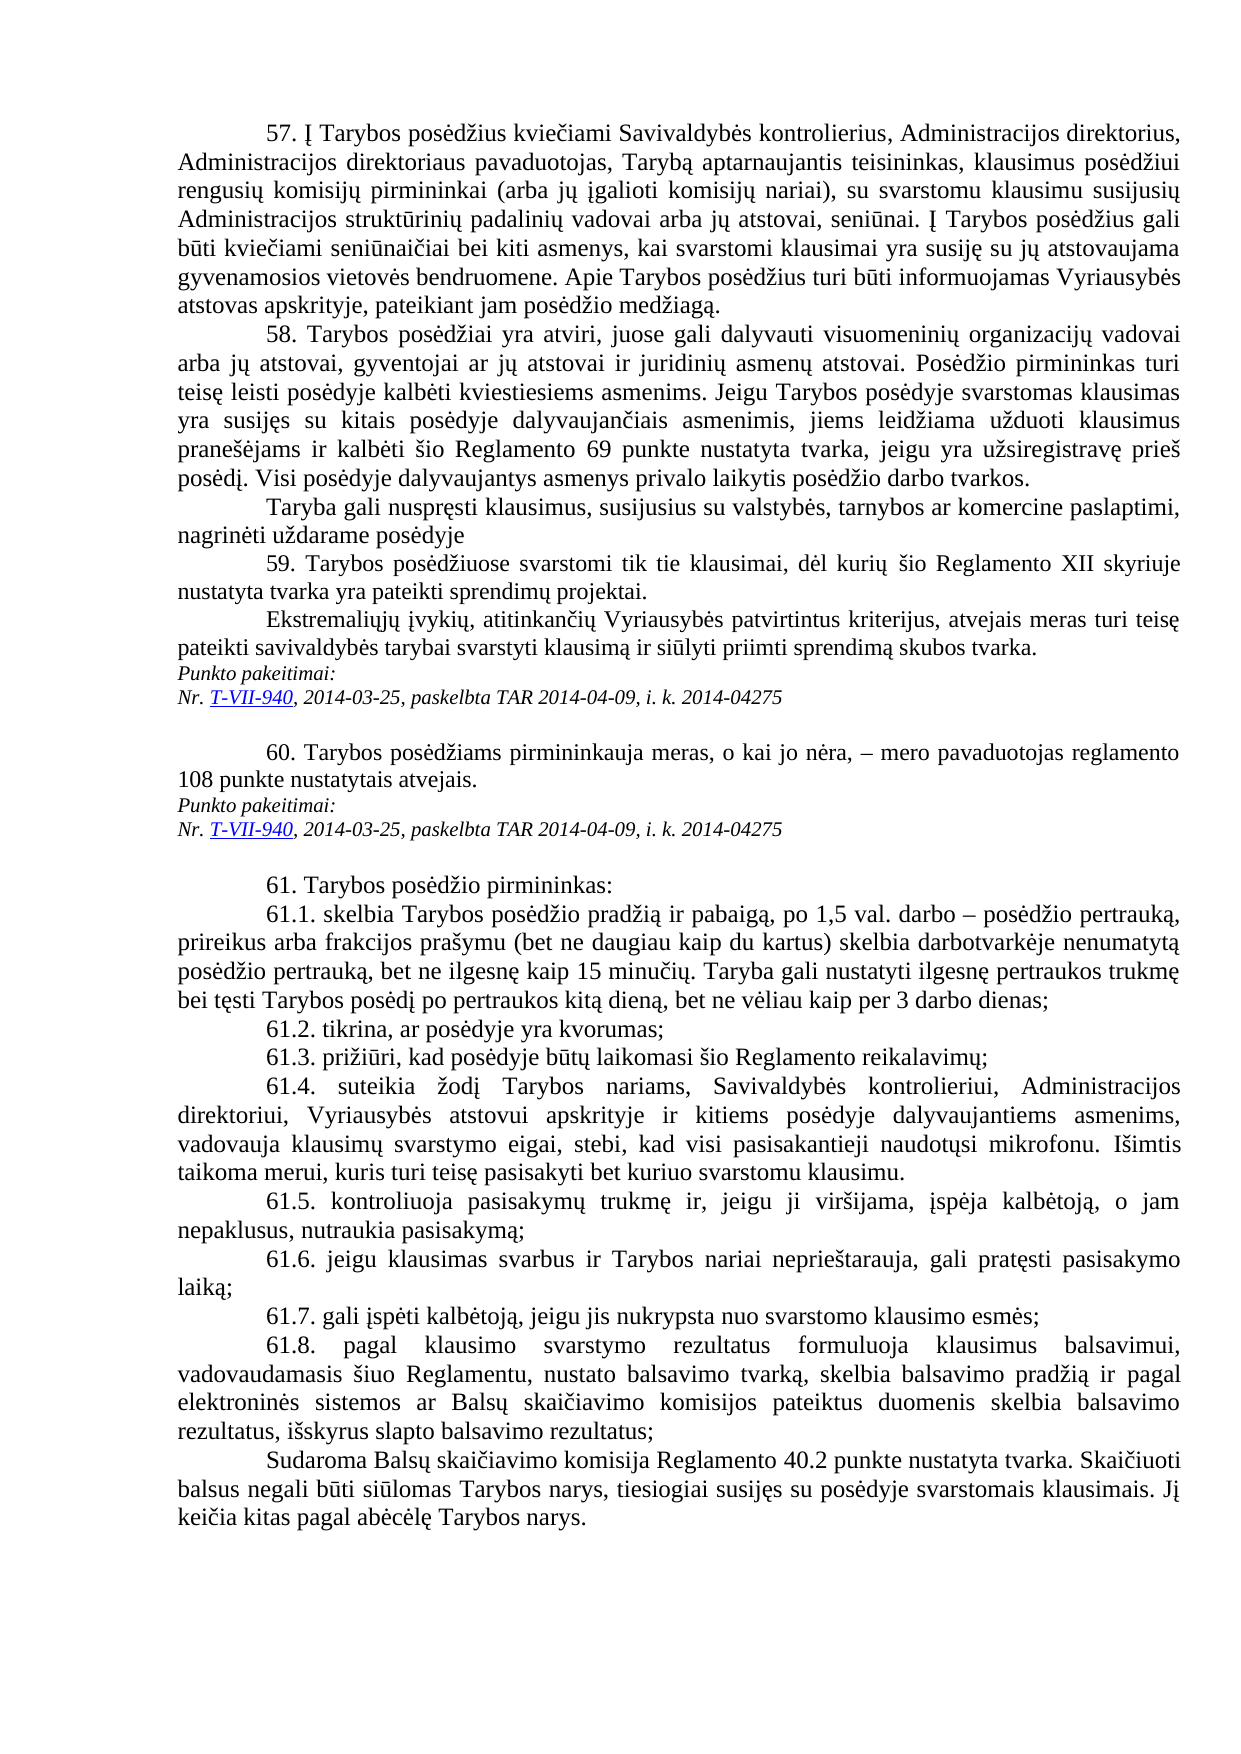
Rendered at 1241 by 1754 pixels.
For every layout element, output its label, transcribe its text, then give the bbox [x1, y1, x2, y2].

text 59. Tarybos posėdžiuose svarstomi tik tie klausimai, dėl kurių šio Reglamento XII skyriuje nustatyta tvarka yra pateikti sprendimų projektai. [177, 549, 1181, 604]
text 61.3. prižiūri, kad posėdyje būtų laikomasi šio Reglamento reikalavimų; [177, 1042, 1181, 1071]
text Taryba gali nuspręsti klausimus, susijusius su valstybės, tarnybos ar komercine paslaptimi, nagrinėti uždarame posėdyje [177, 492, 1181, 549]
text 61.4. suteikia žodį Tarybos nariams, Savivaldybės kontrolieriui, Administracijos direktoriui, Vyriausybės atstovui apskrityje ir kitiems posėdyje dalyvaujantiems asmenims, vadovauja klausimų svarstymo eigai, stebi, kad visi pasisakantieji naudotųsi mikrofonu. Išimtis taikoma merui, kuris turi teisę pasisakyti bet kuriuo svarstomu klausimu. [177, 1071, 1181, 1186]
text Nr. T-VII-940, 2014-03-25, paskelbta TAR 2014-04-09, i. k. 2014-04275 [177, 817, 1181, 841]
text 61.8. pagal klausimo svarstymo rezultatus formuluoja klausimus balsavimui, vadovaudamasis šiuo Reglamentu, nustato balsavimo tvarką, skelbia balsavimo pradžią ir pagal elektroninės sistemos ar Balsų skaičiavimo komisijos pateiktus duomenis skelbia balsavimo rezultatus, išskyrus slapto balsavimo rezultatus; [177, 1330, 1181, 1445]
text Nr. T-VII-940, 2014-03-25, paskelbta TAR 2014-04-09, i. k. 2014-04275 [177, 685, 1181, 709]
text Punkto pakeitimai: [177, 661, 1181, 685]
text Sudaroma Balsų skaičiavimo komisija Reglamento 40.2 punkte nustatyta tvarka. Skaičiuoti balsus negali būti siūlomas Tarybos narys, tiesiogiai susijęs su posėdyje svarstomais klausimais. Jį keičia kitas pagal abėcėlę Tarybos narys. [177, 1445, 1181, 1531]
text 61.5. kontroliuoja pasisakymų trukmę ir, jeigu ji viršijama, įspėja kalbėtoją, o jam nepaklusus, nutraukia pasisakymą; [177, 1186, 1181, 1244]
text 61.2. tikrina, ar posėdyje yra kvorumas; [177, 1014, 1181, 1042]
text Punkto pakeitimai: [177, 793, 1181, 817]
text 61.6. jeigu klausimas svarbus ir Tarybos nariai neprieštarauja, gali pratęsti pasisakymo laiką; [177, 1244, 1181, 1301]
text 61.1. skelbia Tarybos posėdžio pradžią ir pabaigą, po 1,5 val. darbo – posėdžio pertrauką, prireikus arba frakcijos prašymu (bet ne daugiau kaip du kartus) skelbia darbotvarkėje nenumatytą posėdžio pertrauką, bet ne ilgesnę kaip 15 minučių. Taryba gali nustatyti ilgesnę pertraukos trukmę bei tęsti Tarybos posėdį po pertraukos kitą dieną, bet ne vėliau kaip per 3 darbo dienas; [177, 899, 1181, 1014]
text Ekstremaliųjų įvykių, atitinkančių Vyriausybės patvirtintus kriterijus, atvejais meras turi teisę pateikti savivaldybės tarybai svarstyti klausimą ir siūlyti priimti sprendimą skubos tvarka. [177, 604, 1181, 661]
text 61. Tarybos posėdžio pirmininkas: [177, 870, 1181, 899]
text 60. Tarybos posėdžiams pirmininkauja meras, o kai jo nėra, – mero pavaduotojas reglamento 108 punkte nustatytais atvejais. [177, 738, 1181, 793]
text 57. Į Tarybos posėdžius kviečiami Savivaldybės kontrolierius, Administracijos direktorius, Administracijos direktoriaus pavaduotojas, Tarybą aptarnaujantis teisininkas, klausimus posėdžiui rengusių komisijų pirmininkai (arba jų įgalioti komisijų nariai), su svarstomu klausimu susijusių Administracijos struktūrinių padalinių vadovai arba jų atstovai, seniūnai. Į Tarybos posėdžius gali būti kviečiami seniūnaičiai bei kiti asmenys, kai svarstomi klausimai yra susiję su jų atstovaujama gyvenamosios vietovės bendruomene. Apie Tarybos posėdžius turi būti informuojamas Vyriausybės atstovas apskrityje, pateikiant jam posėdžio medžiagą. [177, 118, 1181, 319]
text 58. Tarybos posėdžiai yra atviri, juose gali dalyvauti visuomeninių organizacijų vadovai arba jų atstovai, gyventojai ar jų atstovai ir juridinių asmenų atstovai. Posėdžio pirmininkas turi teisę leisti posėdyje kalbėti kviestiesiems asmenims. Jeigu Tarybos posėdyje svarstomas klausimas yra susijęs su kitais posėdyje dalyvaujančiais asmenimis, jiems leidžiama užduoti klausimus pranešėjams ir kalbėti šio Reglamento 69 punkte nustatyta tvarka, jeigu yra užsiregistravę prieš posėdį. Visi posėdyje dalyvaujantys asmenys privalo laikytis posėdžio darbo tvarkos. [177, 319, 1181, 492]
text 61.7. gali įspėti kalbėtoją, jeigu jis nukrypsta nuo svarstomo klausimo esmės; [177, 1301, 1181, 1330]
